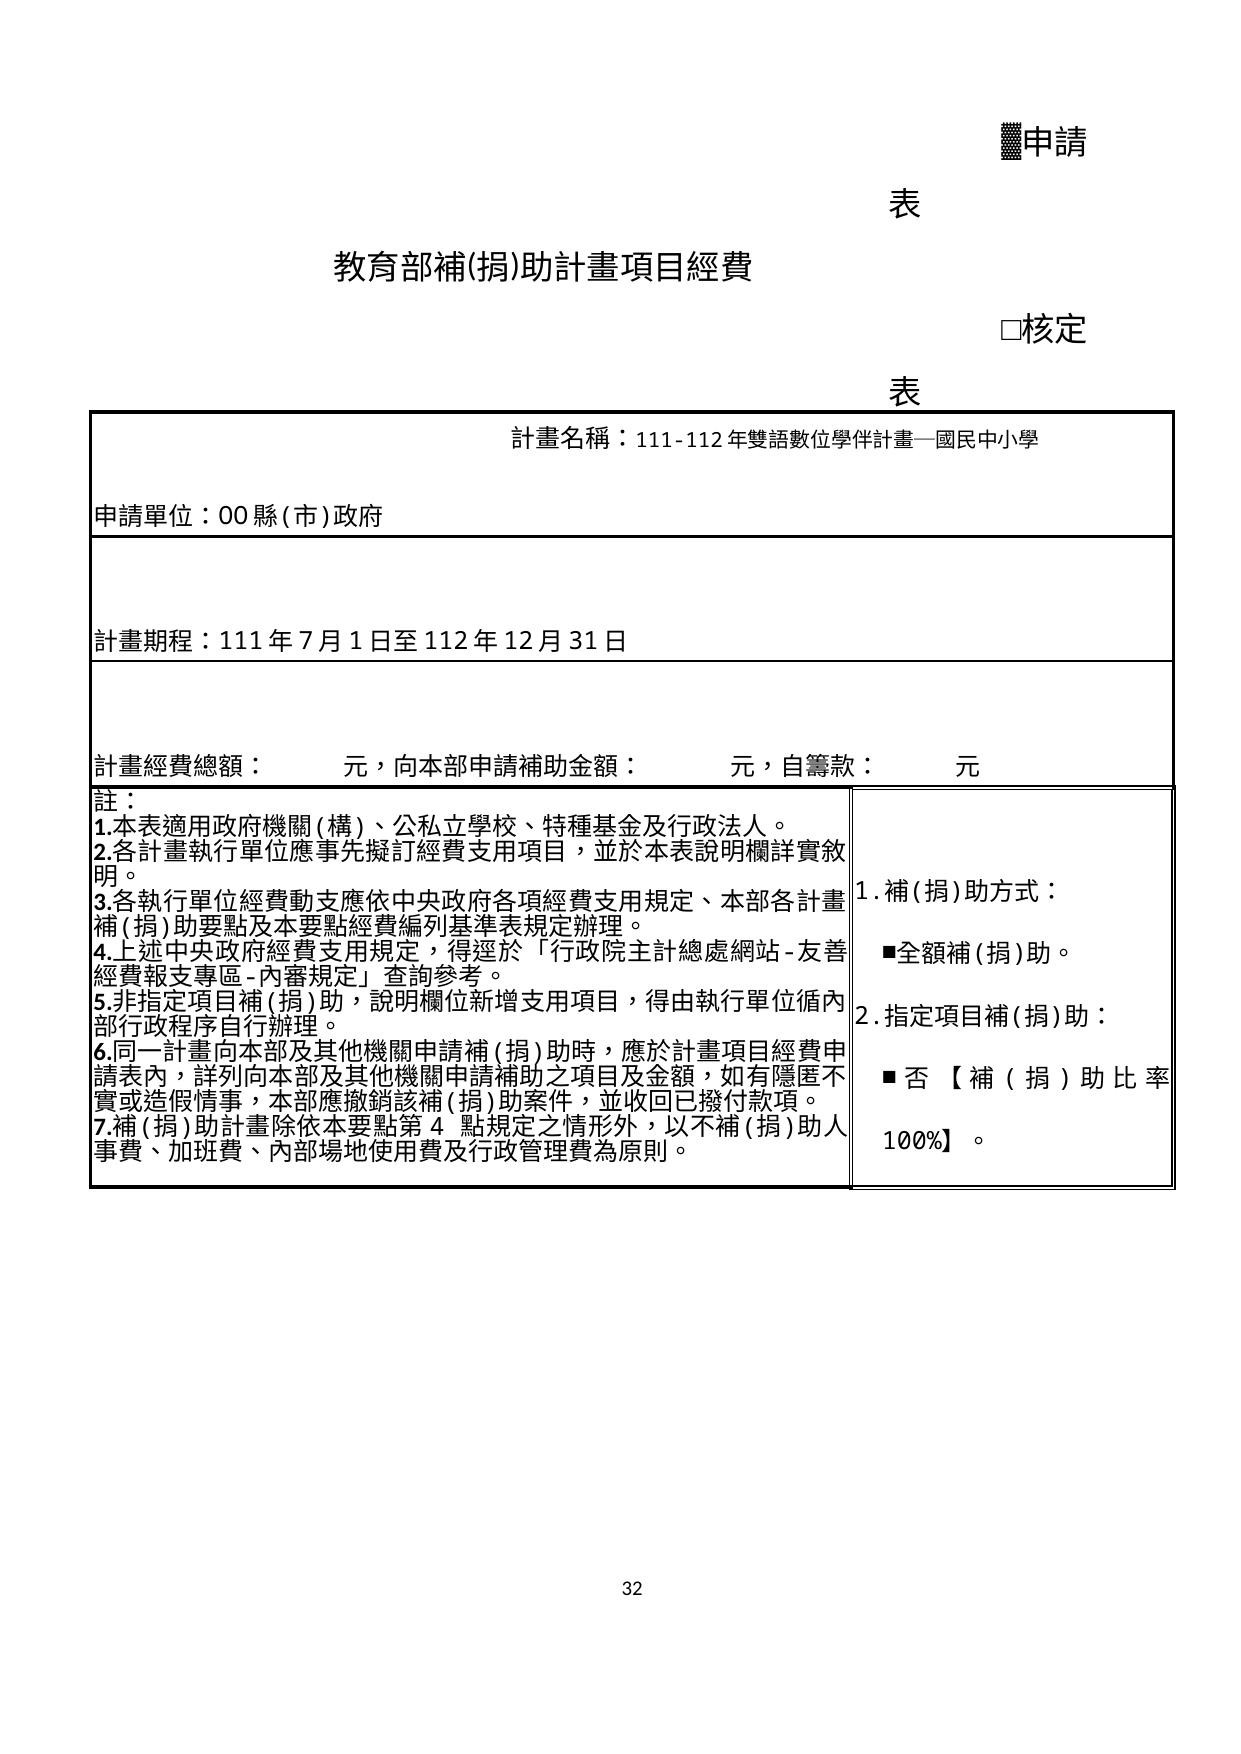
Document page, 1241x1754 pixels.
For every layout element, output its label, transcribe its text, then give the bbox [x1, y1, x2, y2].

table_cell [384, 285, 512, 410]
table_header ▓申請表 [715, 98, 1094, 223]
table_cell 教育部補(捐)助計畫項目經費 [255, 223, 1094, 285]
table_cell [214, 285, 255, 410]
table_cell [512, 285, 715, 410]
table_header [1094, 98, 1173, 223]
table_cell 申請單位：OO縣(市)政府 [92, 414, 507, 535]
table_cell 補(捐)助方式： ■全額補(捐)助。 指定項目補(捐)助： ■否【補(捐)助比率100%】。 [853, 790, 1171, 1185]
table_header [384, 98, 512, 223]
table_cell [1094, 285, 1173, 410]
table_cell 計畫名稱：111-112年雙語數位學伴計畫─國民中小學 [507, 414, 1172, 535]
table_cell [214, 223, 255, 285]
table_cell 計畫期程：111年7月1日至112年12月31日 [92, 538, 1172, 660]
table_header [255, 98, 383, 223]
table_header [90, 98, 214, 223]
table_header [214, 98, 255, 223]
table_cell 計畫經費總額： 元，向本部申請補助金額： 元，自籌款： 元 [92, 662, 1172, 785]
table_cell □核定表 [715, 285, 1094, 410]
table_cell [90, 223, 214, 285]
table_header [512, 98, 715, 223]
table_cell [255, 285, 383, 410]
table_cell [1094, 223, 1173, 285]
table_cell 註： 本表適用政府機關(構)、公私立學校、特種基金及行政法人。 各計畫執行單位應事先擬訂經費支用項目，並於本表說明欄詳實敘明。 各執行單位經費動支應依中央政府各項經費支用規定、本部各計畫補(捐)助要點及本要點經費編列基準表規定辦理。 上述中央政府經費支用規定，得逕於「行政院主計總處網站-友善經費報支專區-內審規定」查詢參考。 非指定項目補(捐)助，說明欄位新增支用項目，得由執行單位循內部行政程序自行辦理。 同一計畫向本部及其他機關申請補(捐)助時，應於計畫項目經費申請表內，詳列向本部及其他機關申請補助之項目及金額，如有隱匿不實或造假情事，本部應撤銷該補(捐)助案件，並收回已撥付款項。 補(捐)助計畫除依本要點第4 點規定之情形外，以不補(捐)助人事費、加班費、內部場地使用費及行政管理費為原則。 申請補(捐)助經費，其計畫執行涉及須依「政府機關政策文宣規劃執行注意事項」、預算法第62 條之1 及其執行原則等相關規定辦理者，應明確標示其為「廣告」，且揭示贊助機關(教育部)名稱，並不得以置入性行銷方式進行。 [92, 789, 849, 1185]
table_cell [90, 285, 214, 410]
